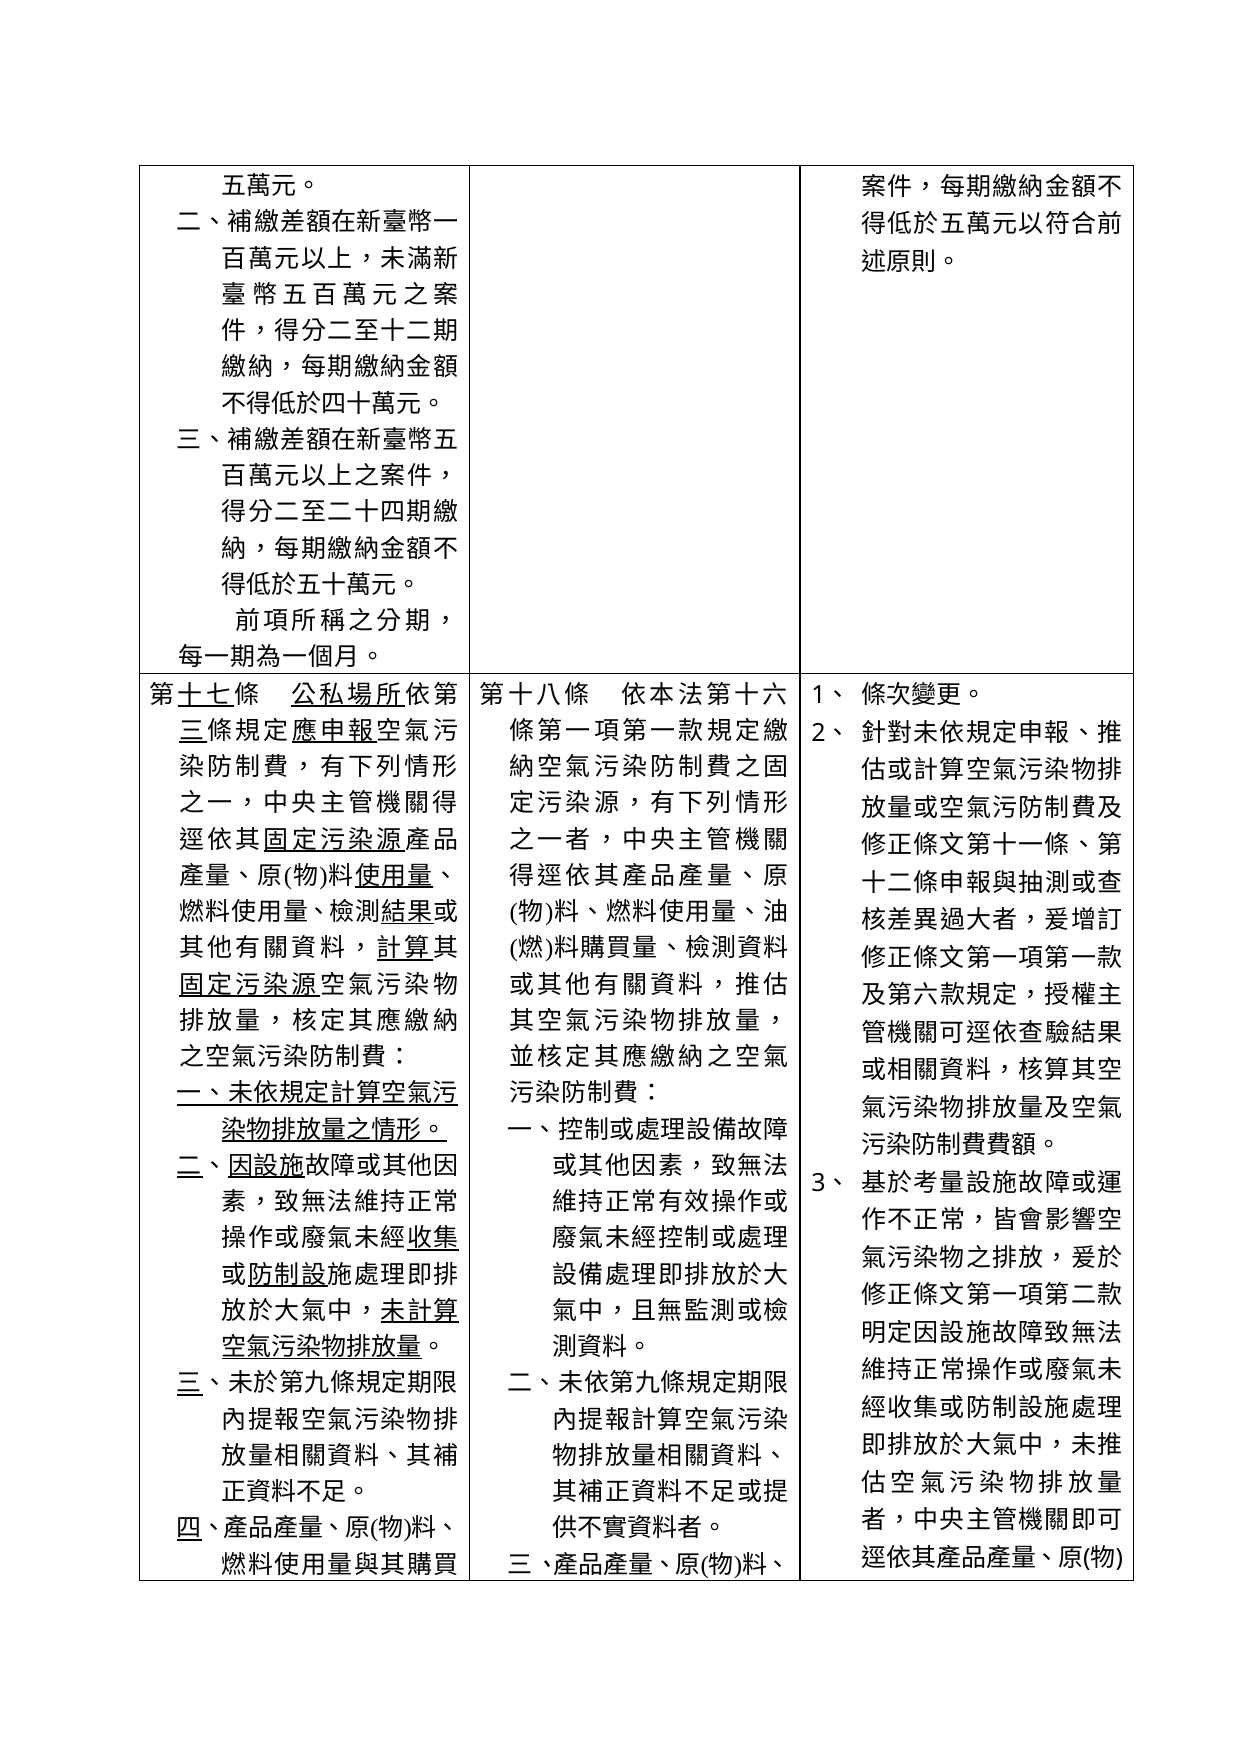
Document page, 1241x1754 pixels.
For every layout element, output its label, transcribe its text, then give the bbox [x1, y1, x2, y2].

table_cell 第十七條 公私場所依第三條規定應申報空氣污染防制費，有下列情形之一，中央主管機關得逕依其固定污染源產品產量、原(物)料使用量、燃料使用量、檢測結果或其他有關資料，計算其固定污染源空氣污染物排放量，核定其應繳納之空氣污染防制費： 一、未依規定計算空氣污染物排放量之情形。 二、因設施故障或其他因素，致無法維持正常操作或廢氣未經收集或防制設施處理即排放於大氣中，未計算空氣污染物排放量。 三、未於第九條規定期限內提報空氣污染物排放量相關資料、其補正資料不足。 四、產品產量、原(物)料、燃料使用量與其購買 [140, 674, 469, 1580]
table_cell 案件，每期繳納金額不得低於五萬元以符合前述原則。 [801, 166, 1133, 673]
table_cell 五萬元。 二、補繳差額在新臺幣一百萬元以上，未滿新臺幣五百萬元之案件，得分二至十二期繳納，每期繳納金額不得低於四十萬元。 三、補繳差額在新臺幣五百萬元以上之案件，得分二至二十四期繳納，每期繳納金額不得低於五十萬元。 前項所稱之分期，每一期為一個月。 [140, 166, 469, 673]
table_cell [470, 166, 799, 673]
table_cell 條次變更。 針對未依規定申報、推估或計算空氣污染物排放量或空氣污防制費及修正條文第十一條、第十二條申報與抽測或查核差異過大者，爰增訂修正條文第一項第一款及第六款規定，授權主管機關可逕依查驗結果或相關資料，核算其空氣污染物排放量及空氣污染防制費費額。 基於考量設施故障或運作不正常，皆會影響空氣污染物之排放，爰於修正條文第一項第二款明定因設施故障致無法維持正常操作或廢氣未經收集或防制設施處理即排放於大氣中，未推估空氣污染物排放量者，中央主管機關即可逕依其產品產量、原(物) [801, 674, 1133, 1580]
table_cell 第十八條 依本法第十六條第一項第一款規定繳納空氣污染防制費之固定污染源，有下列情形之一者，中央主管機關得逕依其產品產量、原(物)料、燃料使用量、油(燃)料購買量、檢測資料或其他有關資料，推估其空氣污染物排放量，並核定其應繳納之空氣污染防制費： 一、控制或處理設備故障或其他因素，致無法維持正常有效操作或廢氣未經控制或處理設備處理即排放於大氣中，且無監測或檢測資料。 二、未依第九條規定期限內提報計算空氣污染物排放量相關資料、其補正資料不足或提供不實資料者。 三、產品產量、原(物)料、 [470, 674, 799, 1580]
